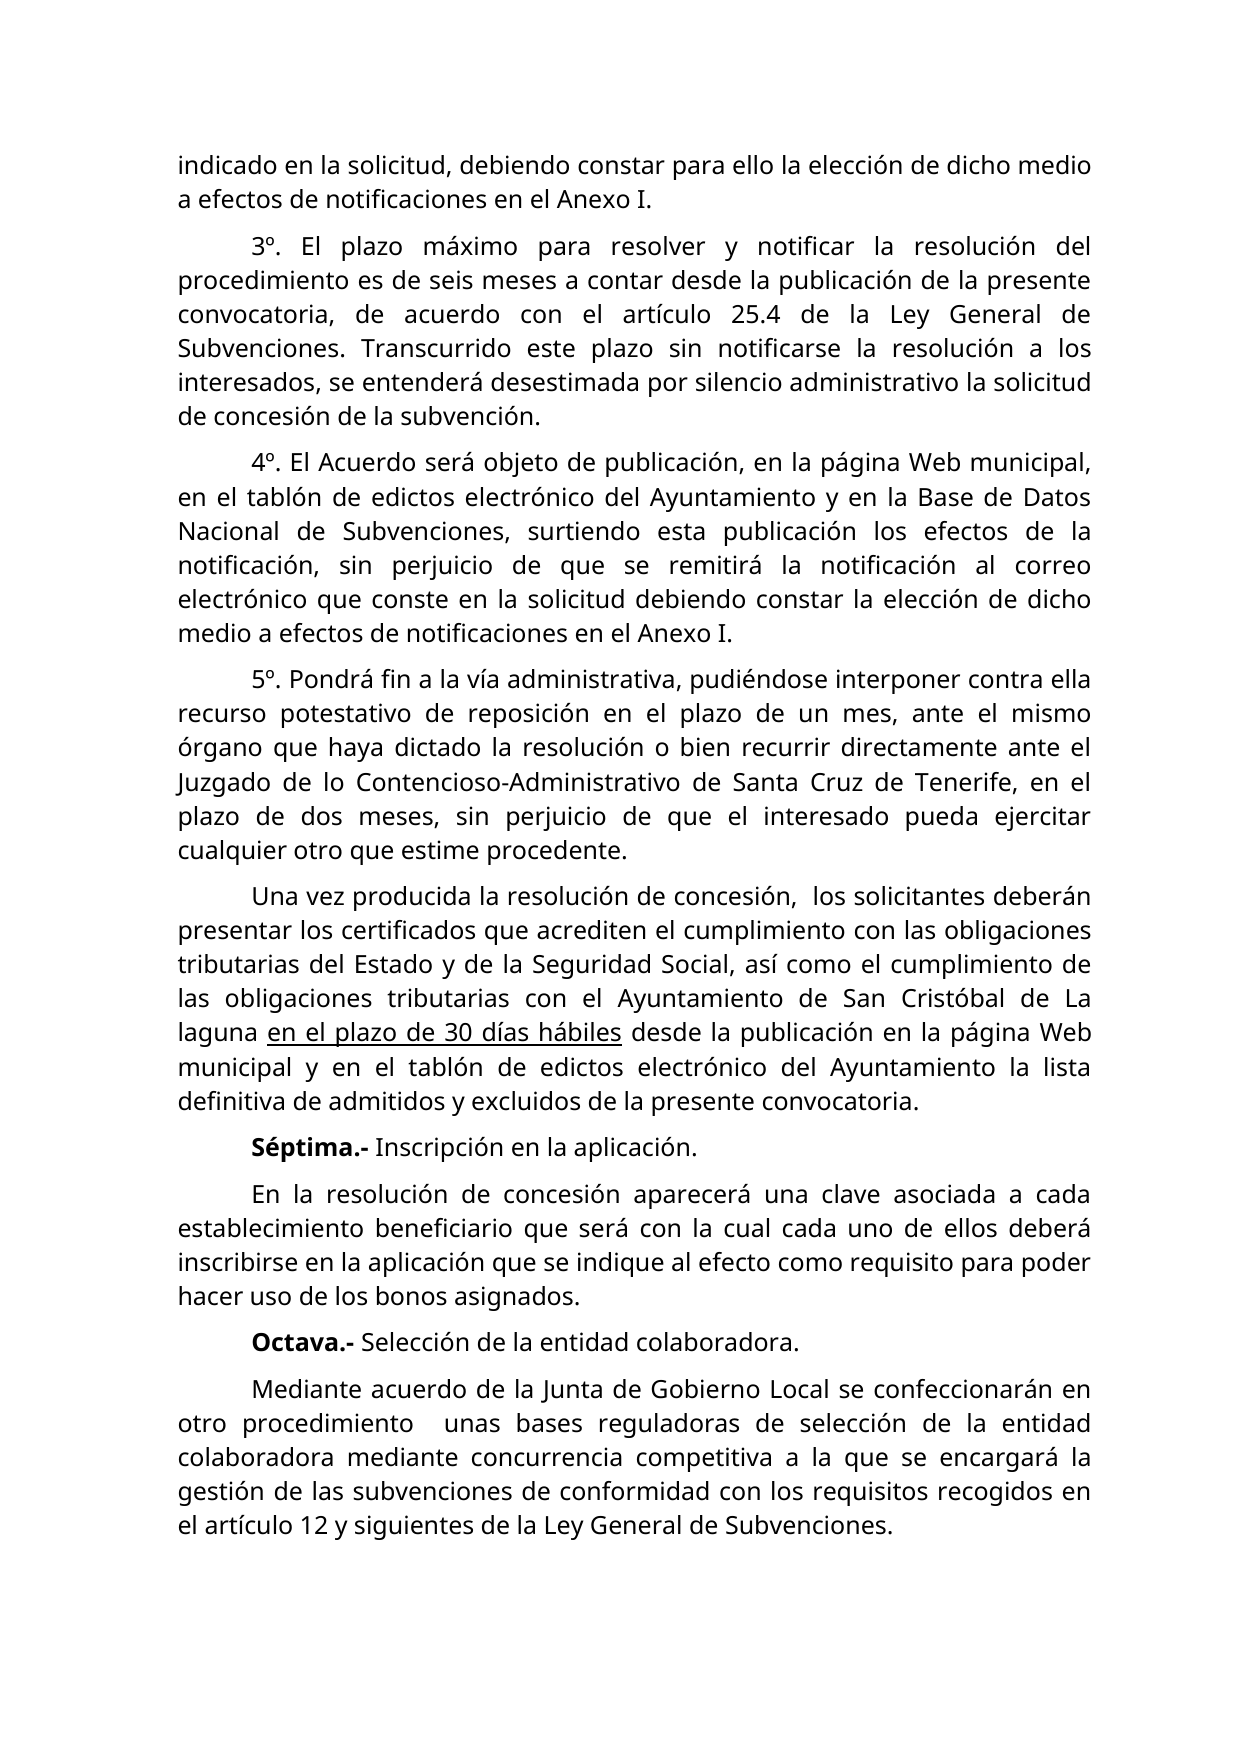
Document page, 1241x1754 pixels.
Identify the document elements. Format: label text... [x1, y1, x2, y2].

text 4º. El Acuerdo será objeto de publicación, en la página Web municipal, en el tablón de edictos electrónico del Ayuntamiento y en la Base de Datos Nacional de Subvenciones, surtiendo esta publicación los efectos de la notificación, sin perjuicio de que se remitirá la notificación al correo electrónico que conste en la solicitud debiendo constar la elección de dicho medio a efectos de notificaciones en el Anexo I. [177, 445, 1093, 649]
text 5º. Pondrá fin a la vía administrativa, pudiéndose interponer contra ella recurso potestativo de reposición en el plazo de un mes, ante el mismo órgano que haya dictado la resolución o bien recurrir directamente ante el Juzgado de lo Contencioso-Administrativo de Santa Cruz de Tenerife, en el plazo de dos meses, sin perjuicio de que el interesado pueda ejercitar cualquier otro que estime procedente. [177, 662, 1093, 866]
text Una vez producida la resolución de concesión, los solicitantes deberán presentar los certificados que acrediten el cumplimiento con las obligaciones tributarias del Estado y de la Seguridad Social, así como el cumplimiento de las obligaciones tributarias con el Ayuntamiento de San Cristóbal de La laguna en el plazo de 30 días hábiles desde la publicación en la página Web municipal y en el tablón de edictos electrónico del Ayuntamiento la lista definitiva de admitidos y excluidos de la presente convocatoria. [177, 879, 1093, 1117]
text En la resolución de concesión aparecerá una clave asociada a cada establecimiento beneficiario que será con la cual cada uno de ellos deberá inscribirse en la aplicación que se indique al efecto como requisito para poder hacer uso de los bonos asignados. [177, 1176, 1093, 1313]
text Mediante acuerdo de la Junta de Gobierno Local se confeccionarán en otro procedimiento unas bases reguladoras de selección de la entidad colaboradora mediante concurrencia competitiva a la que se encargará la gestión de las subvenciones de conformidad con los requisitos recogidos en el artículo 12 y siguientes de la Ley General de Subvenciones. [177, 1372, 1093, 1542]
text indicado en la solicitud, debiendo constar para ello la elección de dicho medio a efectos de notificaciones en el Anexo I. [177, 148, 1093, 216]
text Octava.- Selección de la entidad colaboradora. [177, 1325, 1093, 1359]
text 3º. El plazo máximo para resolver y notificar la resolución del procedimiento es de seis meses a contar desde la publicación de la presente convocatoria, de acuerdo con el artículo 25.4 de la Ley General de Subvenciones. Transcurrido este plazo sin notificarse la resolución a los interesados, se entenderá desestimada por silencio administrativo la solicitud de concesión de la subvención. [177, 228, 1093, 433]
text Séptima.- Inscripción en la aplicación. [177, 1130, 1093, 1164]
